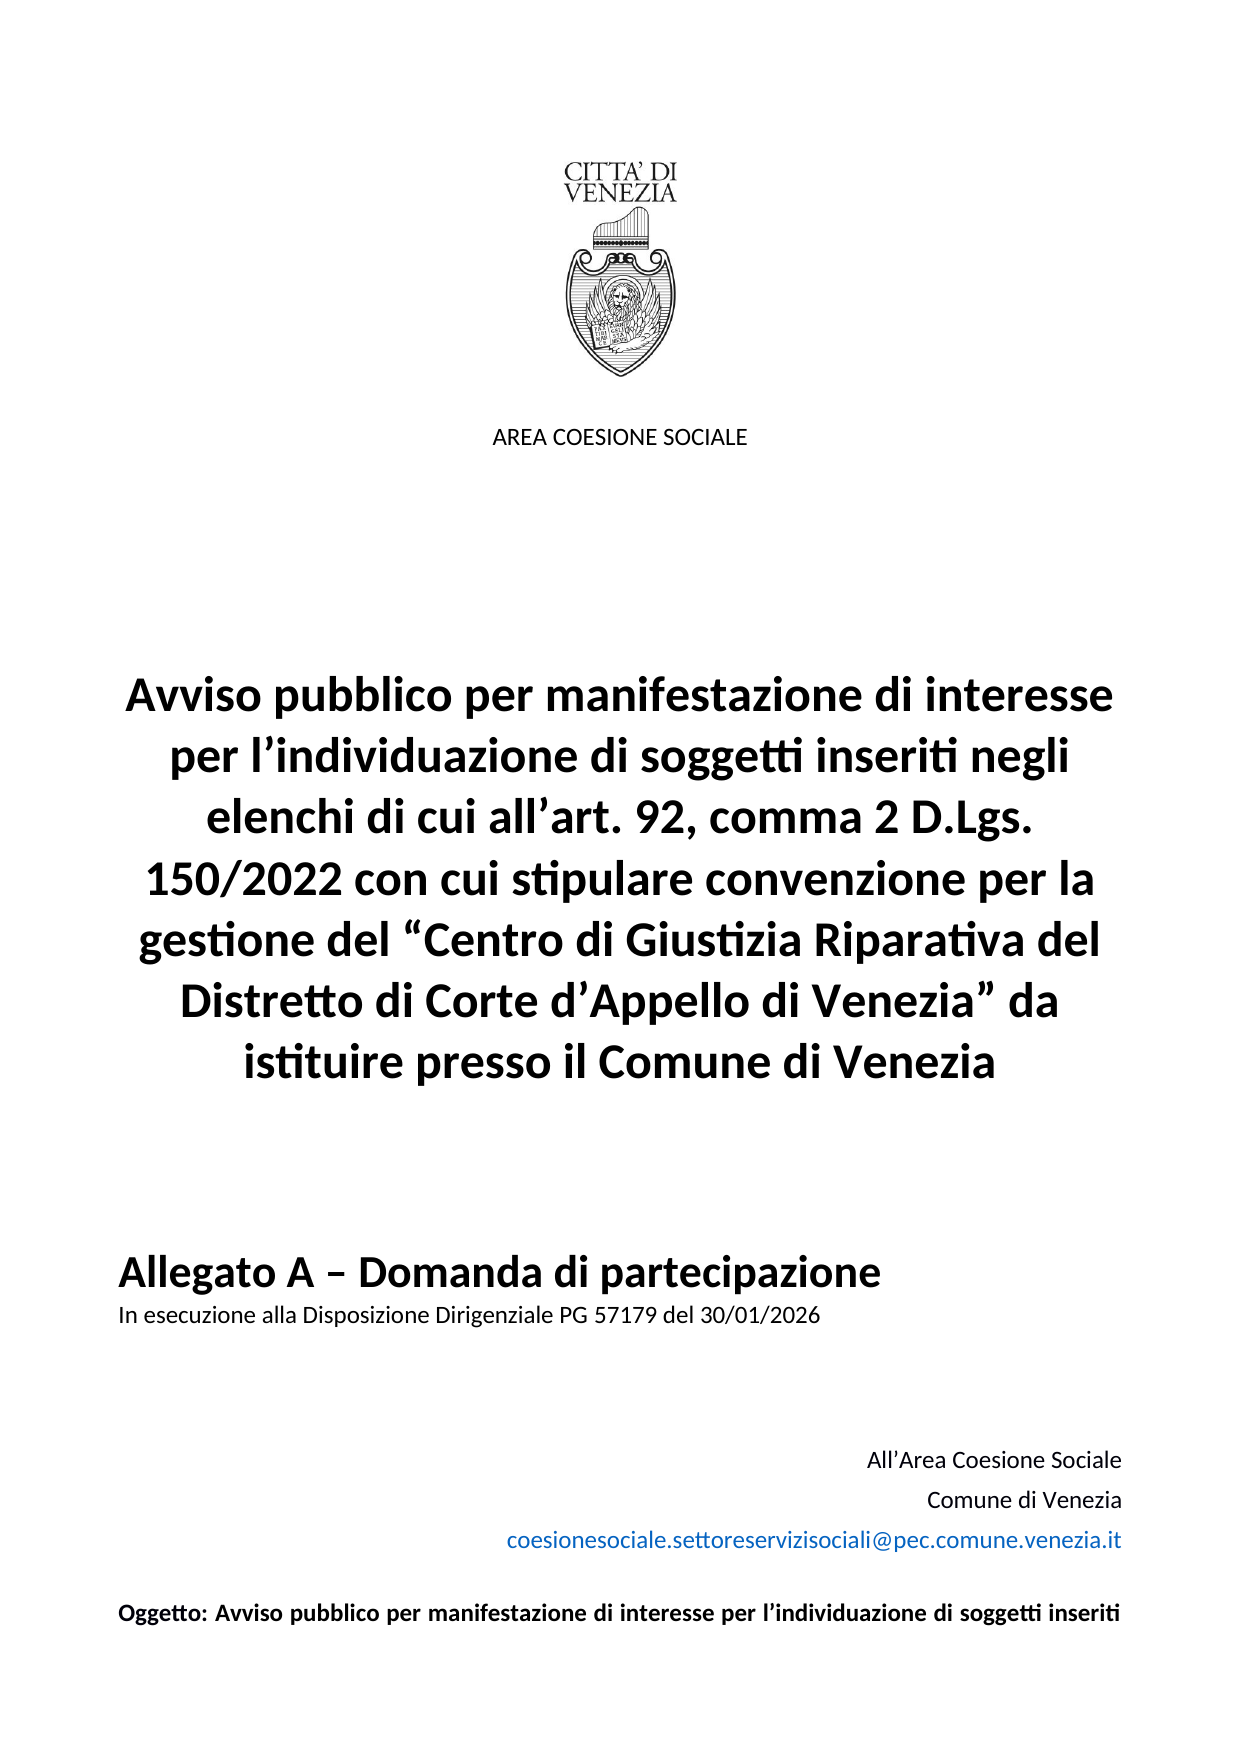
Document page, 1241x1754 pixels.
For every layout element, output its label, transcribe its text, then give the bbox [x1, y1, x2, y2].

text coesionesociale.settoreservizisociali@pec.comune.venezia.it [118, 1524, 507, 1555]
text Oggetto: Avviso pubblico per manifestazione di interesse per l’individuazione di soggetti inseriti [118, 1564, 1122, 1628]
picture [563, 161, 677, 377]
text All’Area Coesione Sociale [118, 1445, 1122, 1475]
text Comune di Venezia [118, 1484, 1122, 1515]
text Allegato A – Domanda di partecipazione [118, 1243, 1122, 1299]
text In esecuzione alla Disposizione Dirigenziale PG 57179 del 30/01/2026 [118, 1299, 1122, 1330]
text Avviso pubblico per manifestazione di interesse per l’individuazione di soggetti inseriti negli elenchi di cui all’art. 92, comma 2 D.Lgs. 150/2022 con cui stipulare convenzione per la gestione del “Centro di Giustizia Riparativa del Distretto di Corte d’Appello di Venezia” da istituire presso il Comune di Venezia [118, 663, 1122, 1091]
text AREA coesione sociale [118, 421, 1122, 451]
